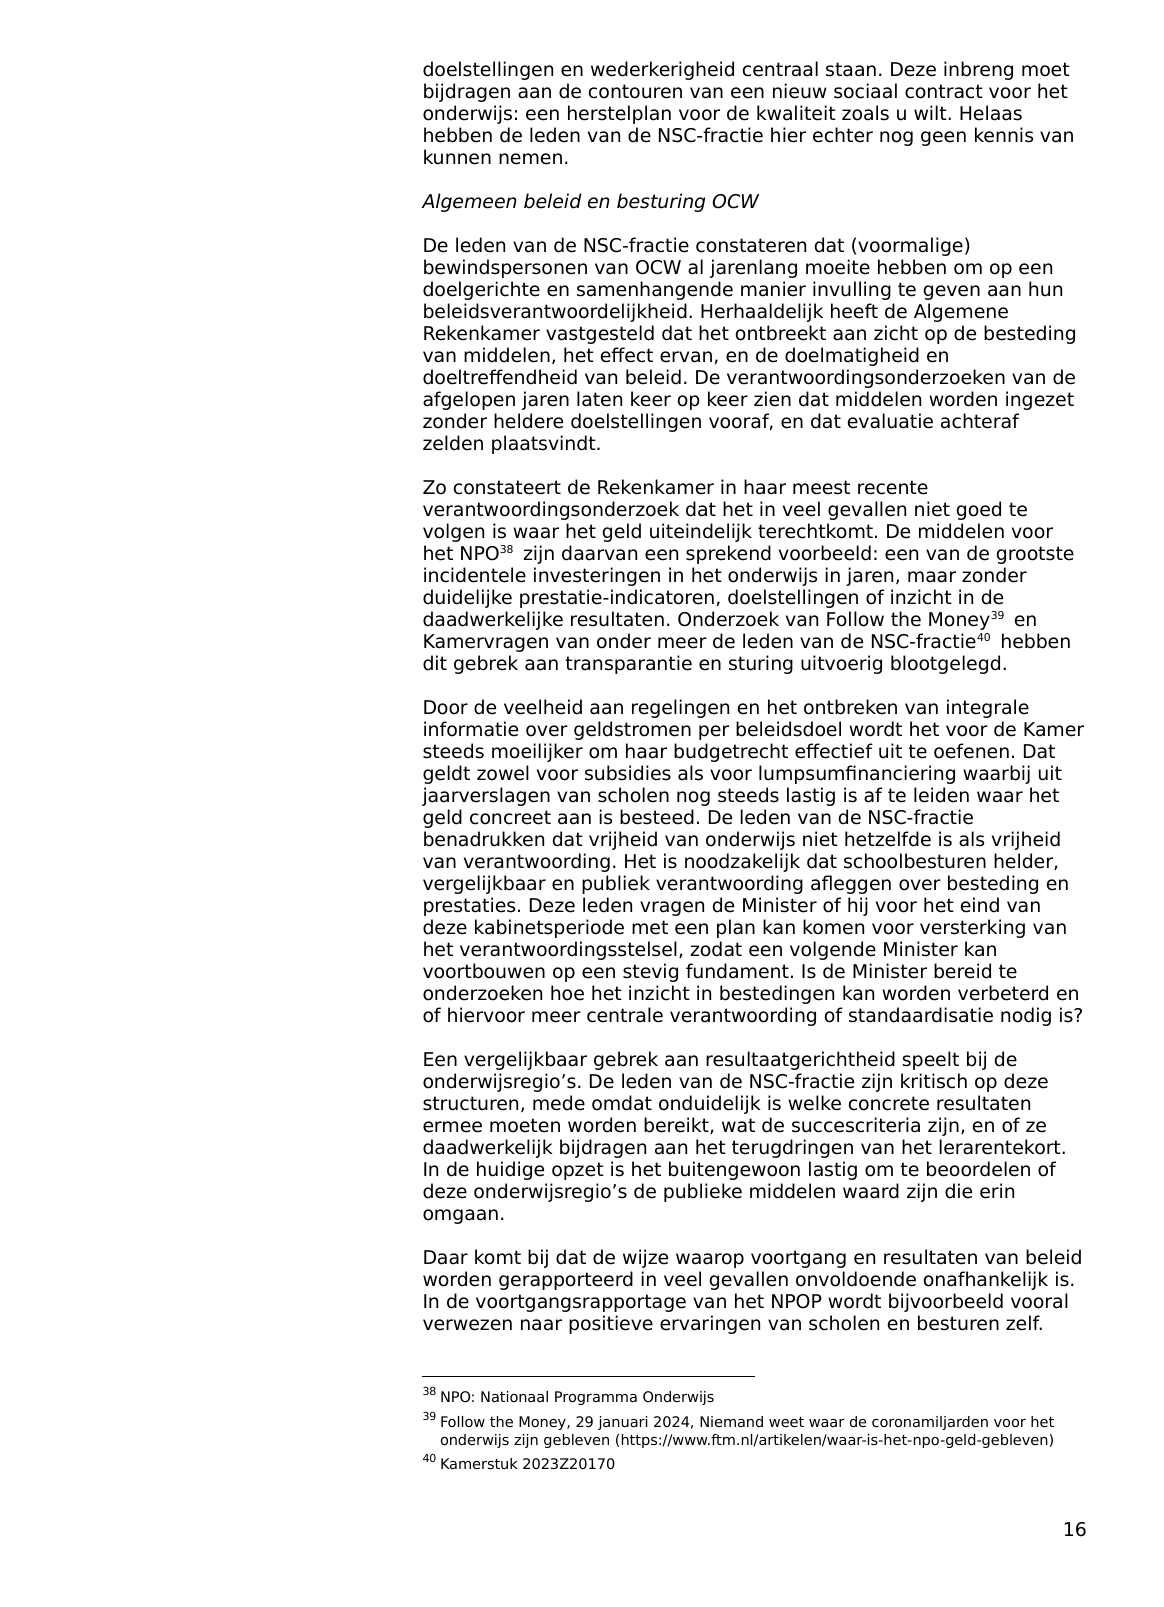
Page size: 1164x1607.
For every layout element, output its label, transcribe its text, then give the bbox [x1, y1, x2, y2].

text doelstellingen en wederkerigheid centraal staan. Deze inbreng moet bijdragen aan de contouren van een nieuw sociaal contract voor het onderwijs: een herstelplan voor de kwaliteit zoals u wilt. Helaas hebben de leden van de NSC-fractie hier echter nog geen kennis van kunnen nemen. [422, 59, 1087, 169]
text NPO: Nationaal Programma Onderwijs [422, 1385, 1087, 1407]
text De leden van de NSC-fractie constateren dat (voormalige) bewindspersonen van OCW al jarenlang moeite hebben om op een doelgerichte en samenhangende manier invulling te geven aan hun beleidsverantwoordelijkheid. Herhaaldelijk heeft de Algemene Rekenkamer vastgesteld dat het ontbreekt aan zicht op de besteding van middelen, het effect ervan, en de doelmatigheid en doeltreffendheid van beleid. De verantwoordingsonderzoeken van de afgelopen jaren laten keer op keer zien dat middelen worden ingezet zonder heldere doelstellingen vooraf, en dat evaluatie achteraf zelden plaatsvindt. [422, 235, 1087, 455]
subtitle Algemeen beleid en besturing OCW [422, 191, 1087, 213]
text Zo constateert de Rekenkamer in haar meest recente verantwoordingsonderzoek dat het in veel gevallen niet goed te volgen is waar het geld uiteindelijk terechtkomt. De middelen voor het NPO zijn daarvan een sprekend voorbeeld: een van de grootste incidentele investeringen in het onderwijs in jaren, maar zonder duidelijke prestatie-indicatoren, doelstellingen of inzicht in de daadwerkelijke resultaten. Onderzoek van Follow the Money en Kamervragen van onder meer de leden van de NSC-fractie hebben dit gebrek aan transparantie en sturing uitvoerig blootgelegd. [422, 477, 1087, 675]
text Follow the Money, 29 januari 2024, Niemand weet waar de coronamiljarden voor het onderwijs zijn gebleven (https://www.ftm.nl/artikelen/waar-is-het-npo-geld-gebleven) [422, 1410, 1087, 1449]
text Kamerstuk 2023Z20170 [422, 1452, 1087, 1474]
text Door de veelheid aan regelingen en het ontbreken van integrale informatie over geldstromen per beleidsdoel wordt het voor de Kamer steeds moeilijker om haar budgetrecht effectief uit te oefenen. Dat geldt zowel voor subsidies als voor lumpsumfinanciering waarbij uit jaarverslagen van scholen nog steeds lastig is af te leiden waar het geld concreet aan is besteed. De leden van de NSC-fractie benadrukken dat vrijheid van onderwijs niet hetzelfde is als vrijheid van verantwoording. Het is noodzakelijk dat schoolbesturen helder, vergelijkbaar en publiek verantwoording afleggen over besteding en prestaties. Deze leden vragen de Minister of hij voor het eind van deze kabinetsperiode met een plan kan komen voor versterking van het verantwoordingsstelsel, zodat een volgende Minister kan voortbouwen op een stevig fundament. Is de Minister bereid te onderzoeken hoe het inzicht in bestedingen kan worden verbeterd en of hiervoor meer centrale verantwoording of standaardisatie nodig is? [422, 697, 1087, 1027]
text Daar komt bij dat de wijze waarop voortgang en resultaten van beleid worden gerapporteerd in veel gevallen onvoldoende onafhankelijk is. In de voortgangsrapportage van het NPOP wordt bijvoorbeeld vooral verwezen naar positieve ervaringen van scholen en besturen zelf. [422, 1247, 1087, 1335]
text Een vergelijkbaar gebrek aan resultaatgerichtheid speelt bij de onderwijsregio’s. De leden van de NSC-fractie zijn kritisch op deze structuren, mede omdat onduidelijk is welke concrete resultaten ermee moeten worden bereikt, wat de succescriteria zijn, en of ze daadwerkelijk bijdragen aan het terugdringen van het lerarentekort. In de huidige opzet is het buitengewoon lastig om te beoordelen of deze onderwijsregio’s de publieke middelen waard zijn die erin omgaan. [422, 1049, 1087, 1225]
